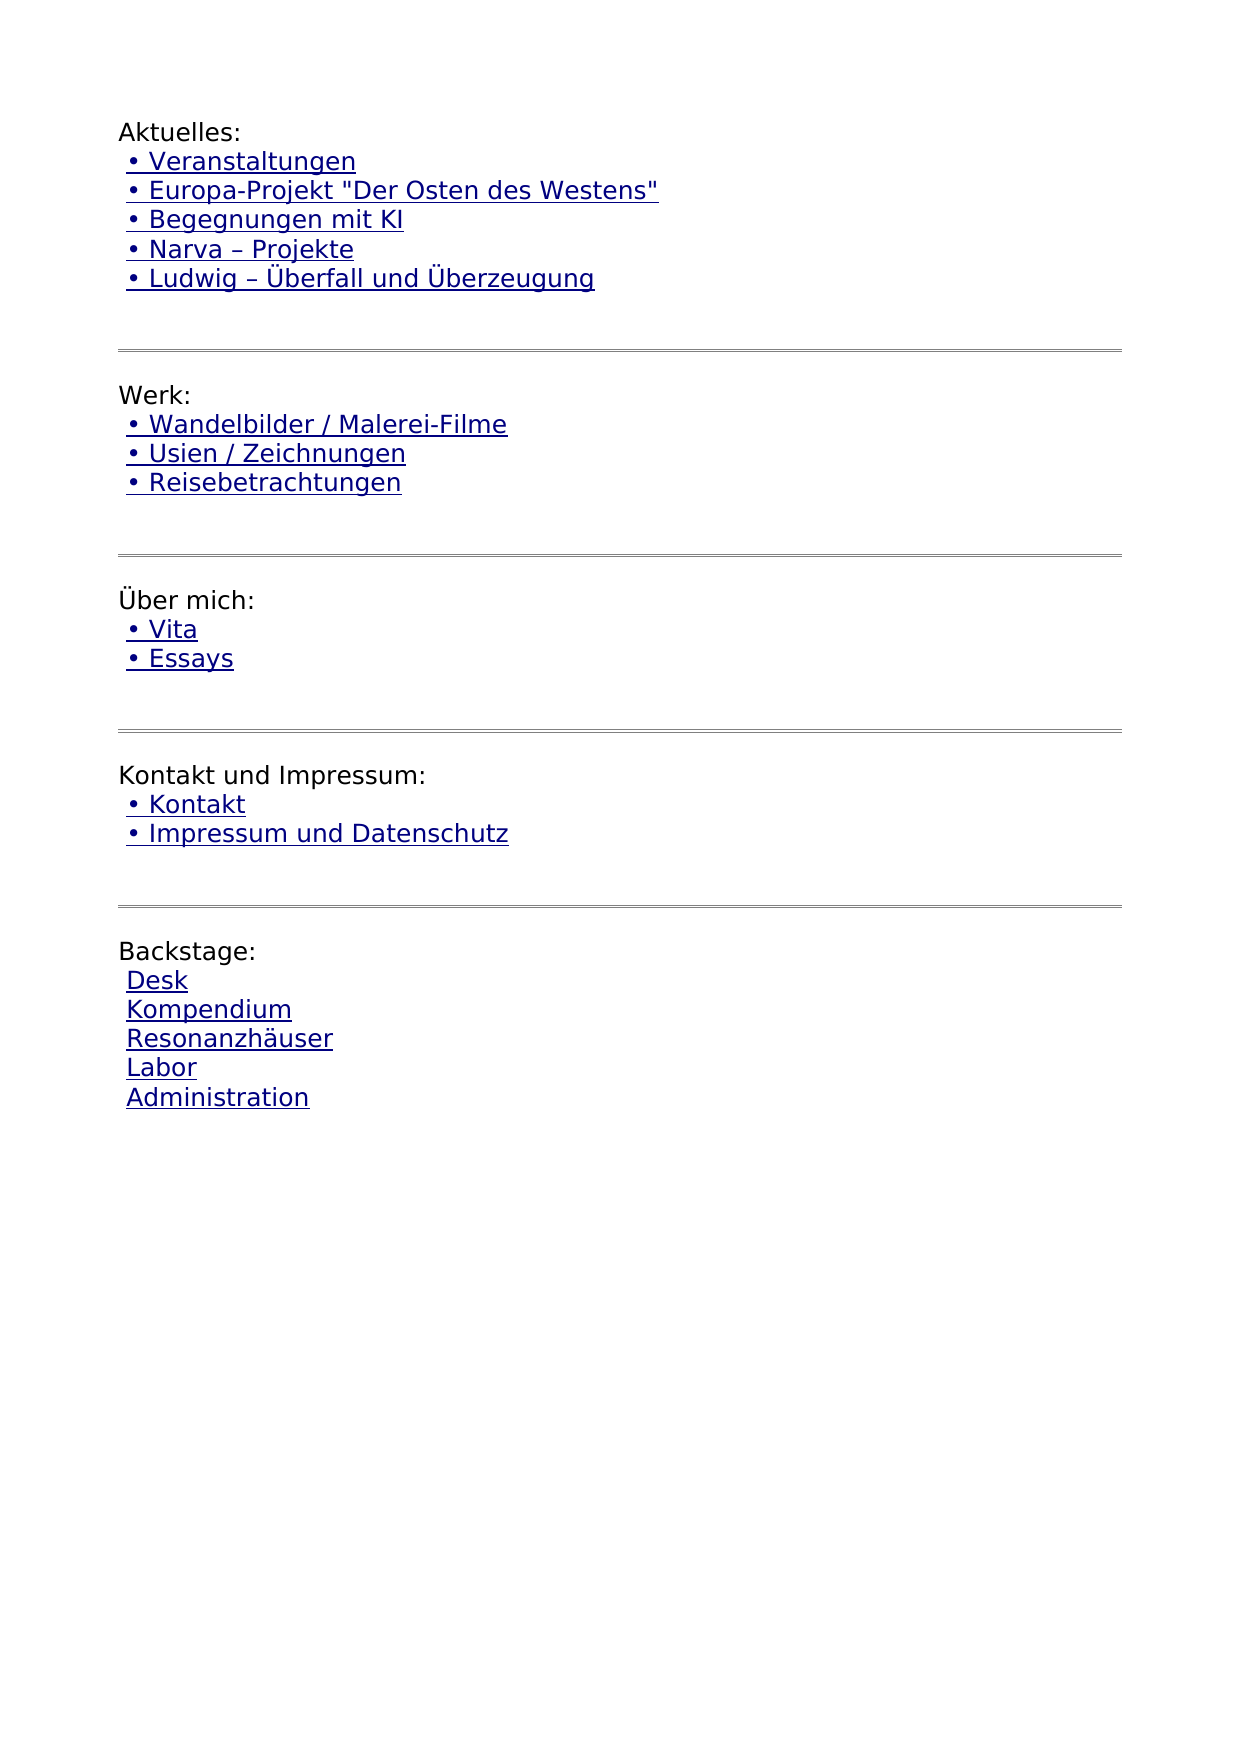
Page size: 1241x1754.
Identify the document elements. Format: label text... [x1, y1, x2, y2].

text Werk: • Wandelbilder / Malerei-Filme • Usien / Zeichnungen • Reisebetrachtungen [118, 381, 1122, 527]
text Über mich: • Vita • Essays [118, 586, 1122, 702]
text Backstage: Desk Kompendium Resonanzhäuser Labor Administration [118, 937, 1122, 1141]
text Kontakt und Impressum: • Kontakt • Impressum und Datenschutz [118, 761, 1122, 878]
text Aktuelles: • Veranstaltungen • Europa-Projekt "Der Osten des Westens" • Begegnungen mit KI • Narva – Projekte • Ludwig – Überfall und Überzeugung [118, 118, 1122, 322]
